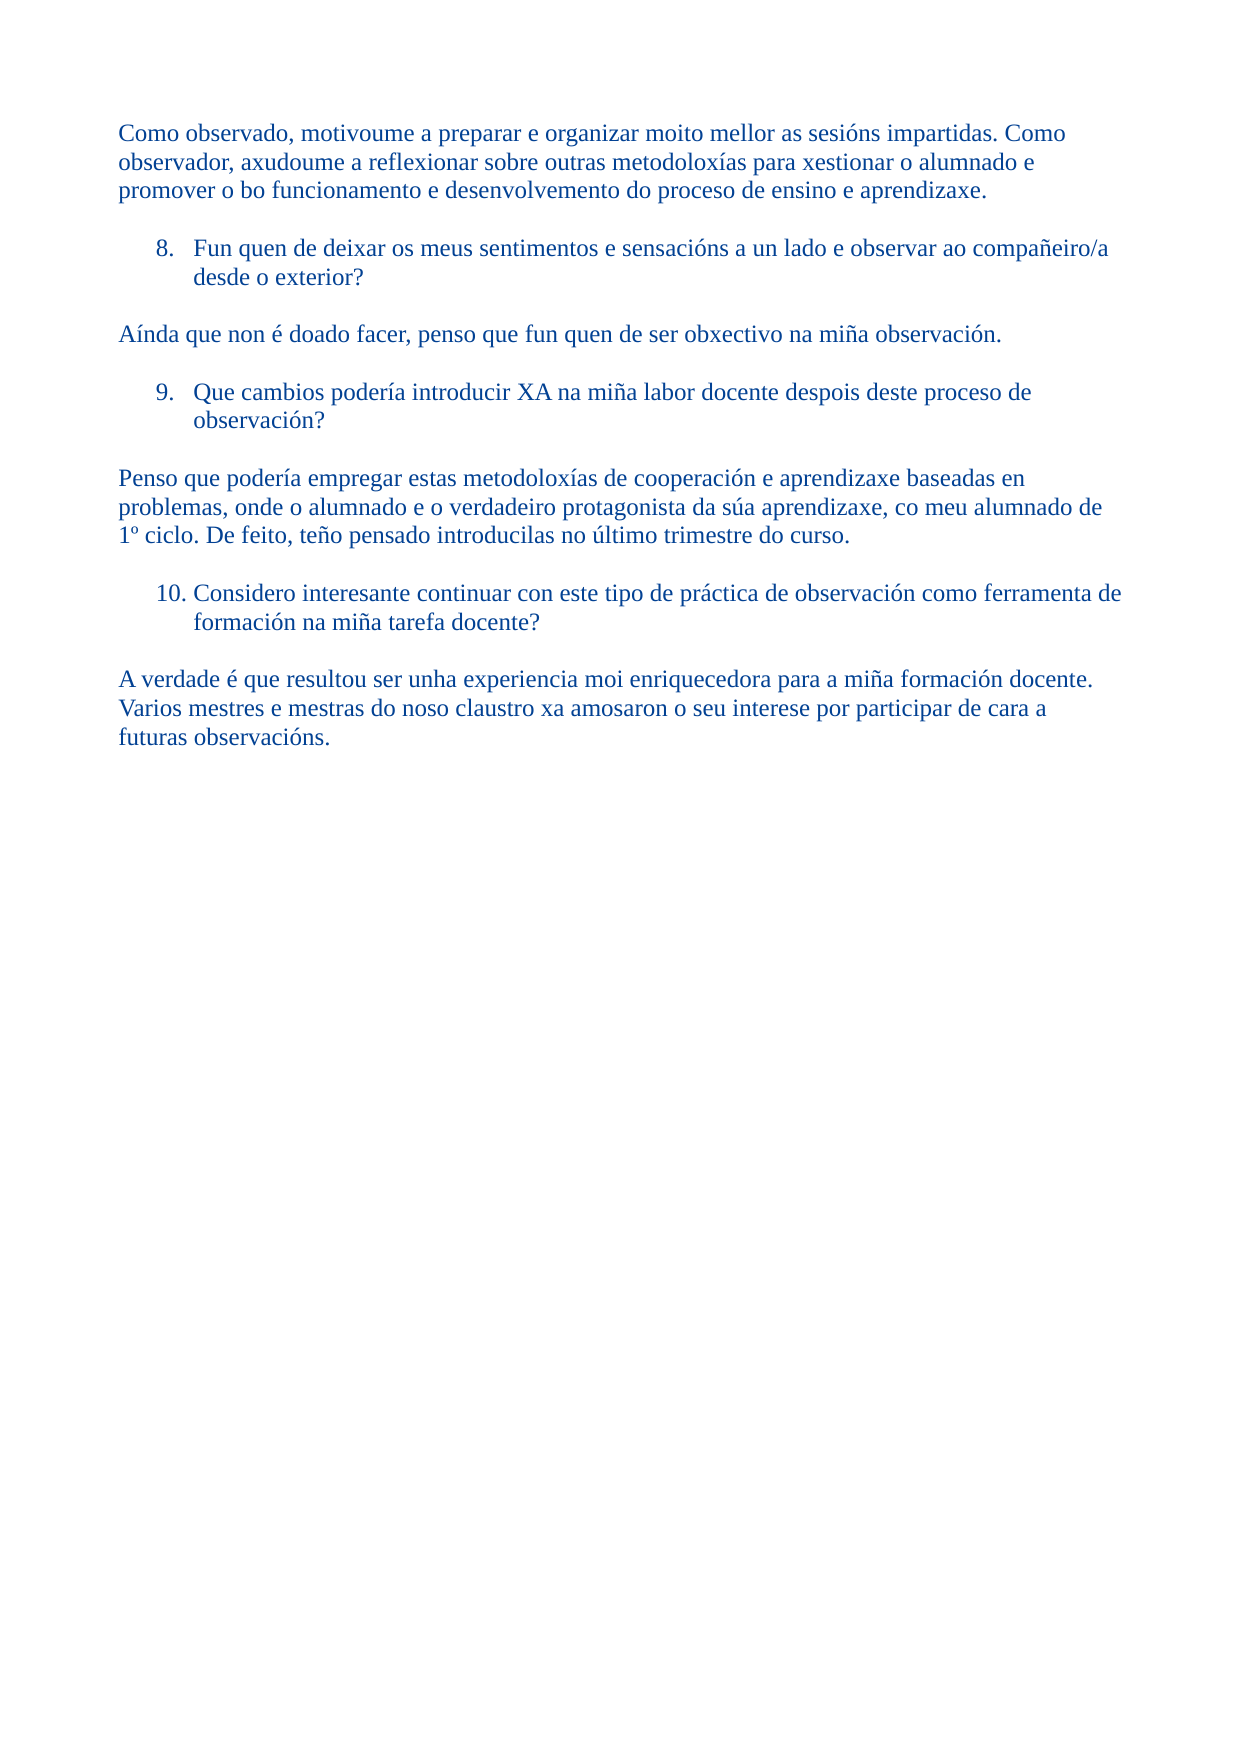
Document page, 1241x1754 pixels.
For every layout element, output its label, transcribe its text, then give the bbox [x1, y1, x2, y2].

text Penso que podería empregar estas metodoloxías de cooperación e aprendizaxe baseadas en problemas, onde o alumnado e o verdadeiro protagonista da súa aprendizaxe, co meu alumnado de 1º ciclo. De feito, teño pensado introducilas no último trimestre do curso. [118, 463, 1122, 549]
text Como observado, motivoume a preparar e organizar moito mellor as sesións impartidas. Como observador, axudoume a reflexionar sobre outras metodoloxías para xestionar o alumnado e promover o bo funcionamento e desenvolvemento do proceso de ensino e aprendizaxe. [118, 118, 1122, 204]
list Considero interesante continuar con este tipo de práctica de observación como ferramenta de formación na miña tarefa docente? [156, 578, 1122, 636]
list Fun quen de deixar os meus sentimentos e sensacións a un lado e observar ao compañeiro/a desde o exterior? [156, 233, 1122, 291]
list Que cambios podería introducir XA na miña labor docente despois deste proceso de observación? [156, 377, 1122, 434]
text A verdade é que resultou ser unha experiencia moi enriquecedora para a miña formación docente. Varios mestres e mestras do noso claustro xa amosaron o seu interese por participar de cara a futuras observacións. [118, 664, 1122, 751]
text Aínda que non é doado facer, penso que fun quen de ser obxectivo na miña observación. [118, 319, 1122, 348]
